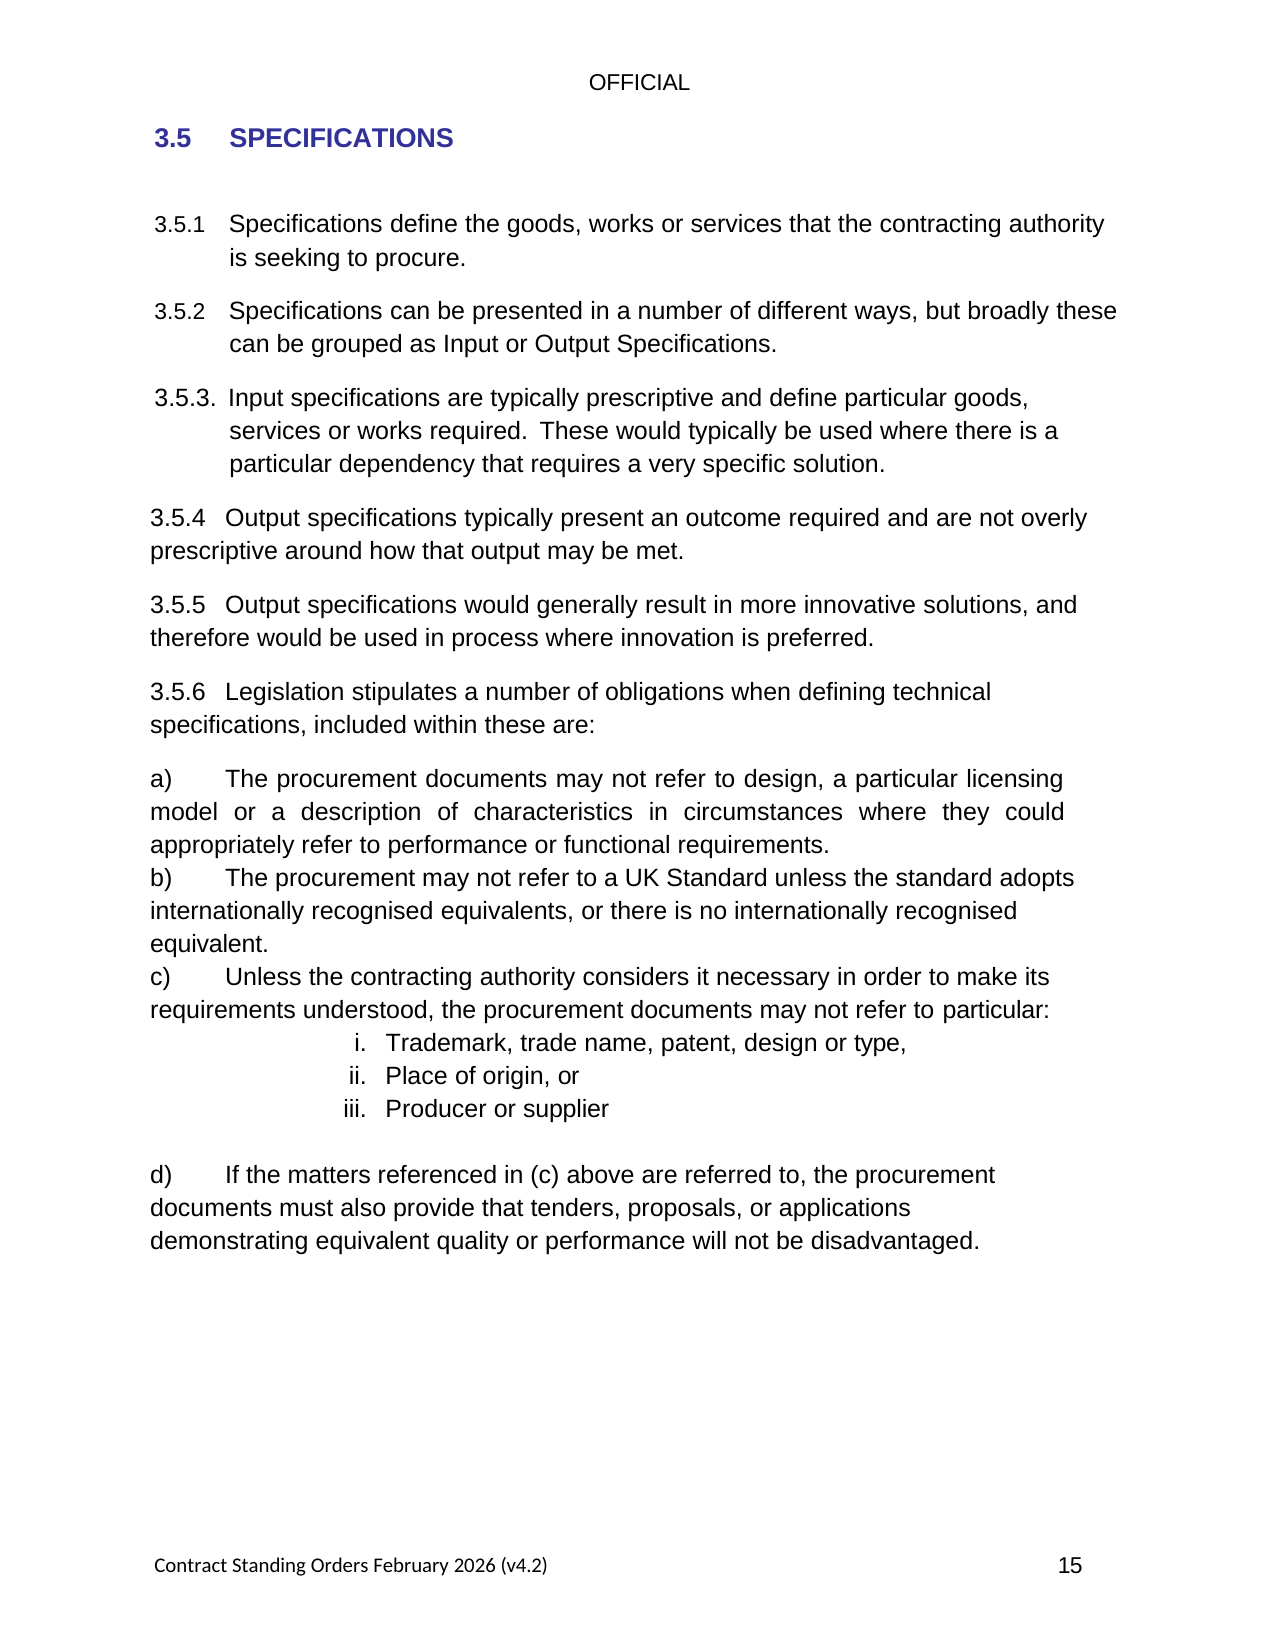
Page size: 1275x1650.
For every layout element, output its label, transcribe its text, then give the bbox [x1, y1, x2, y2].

list Unless the contracting authority considers it necessary in order to make its requirements understood, the procurement documents may not refer to particular: [150, 962, 1059, 1024]
list Output specifications typically present an outcome required and are not overly prescriptive around how that output may be met. [150, 503, 1091, 565]
list The procurement documents may not refer to design, a particular licensing model or a description of characteristics in circumstances where they could appropriately refer to performance or functional requirements. [150, 764, 1065, 858]
list Specifications can be presented in a number of different ways, but broadly these can be grouped as Input or Output Specifications. [154, 296, 1118, 358]
list Place of origin, or [349, 1061, 1125, 1090]
list Specifications define the goods, works or services that the contracting authority is seeking to procure. [154, 209, 1105, 271]
subtitle SPECIFICATIONS [154, 123, 1125, 153]
list Legislation stipulates a number of obligations when defining technical specifications, included within these are: [150, 677, 995, 738]
list Trademark, trade name, patent, design or type, [354, 1028, 1125, 1057]
text 3.5.3. Input specifications are typically prescriptive and define particular goods, services or works required. These would typically be used where there is a particular dependency that requires a very specific solution. [154, 383, 1113, 478]
list Output specifications would generally result in more innovative solutions, and therefore would be used in process where innovation is preferred. [150, 590, 1081, 652]
list Producer or supplier [343, 1094, 1125, 1123]
list The procurement may not refer to a UK Standard unless the standard adopts internationally recognised equivalents, or there is no internationally recognised equivalent. [150, 863, 1103, 958]
list If the matters referenced in (c) above are referred to, the procurement documents must also provide that tenders, proposals, or applications demonstrating equivalent quality or performance will not be disadvantaged. [150, 1160, 1065, 1255]
